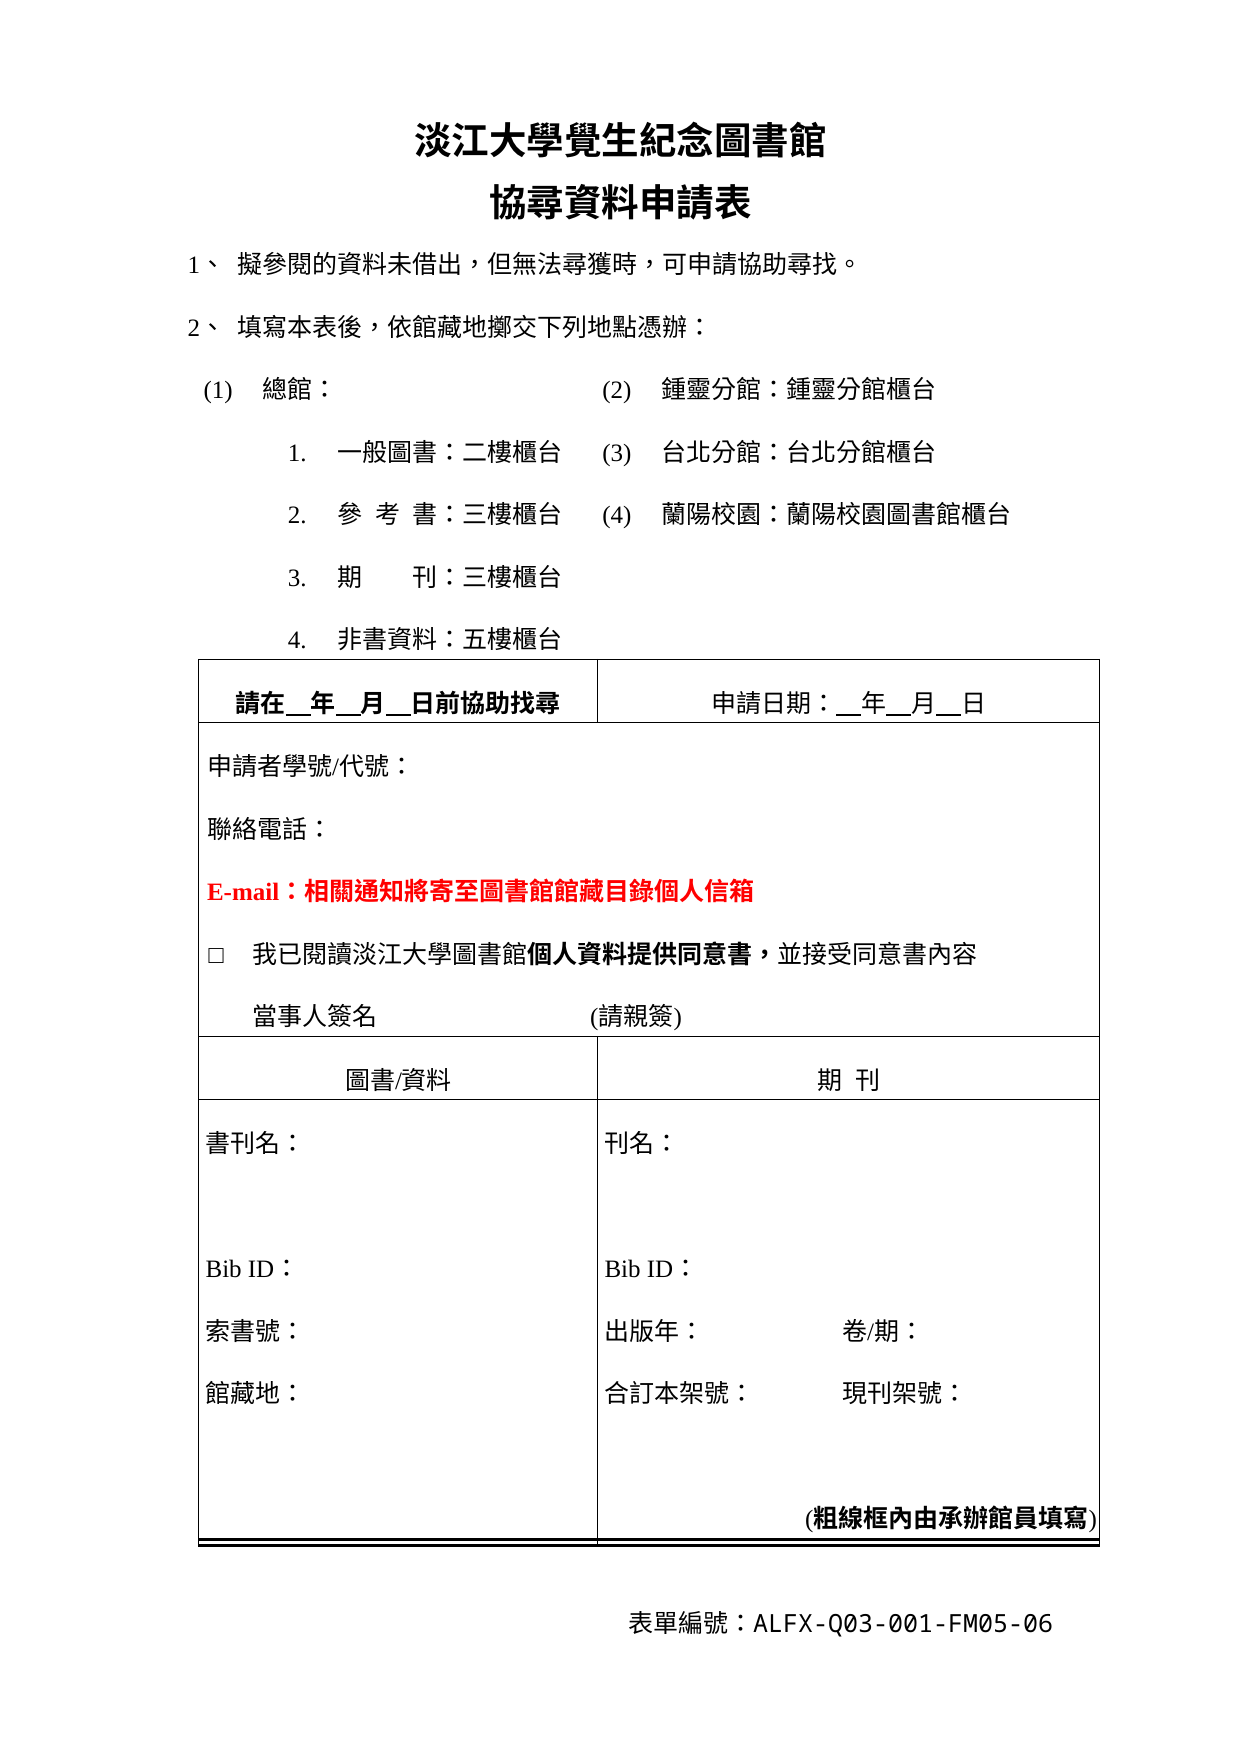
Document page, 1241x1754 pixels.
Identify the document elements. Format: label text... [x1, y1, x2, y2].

table_cell 申請日期： 年 月 日 [598, 660, 1099, 722]
table_cell 申請者學號/代號： 聯絡電話： E-mail：相關通知將寄至圖書館館藏目錄個人信箱 我已閱讀淡江大學圖書館個人資料提供同意書，並接受同意書內容 當事人簽名 (請親簽) [199, 723, 1099, 1036]
table_cell 圖書/資料 [199, 1037, 597, 1099]
text 淡江大學覺生紀念圖書館 [187, 96, 1053, 159]
list 擬參閱的資料未借出，但無法尋獲時，可申請協助尋找。 [187, 221, 1053, 284]
table_cell 期 刊 [598, 1037, 1099, 1099]
table_cell 請在 年 月 日前協助找尋 [199, 660, 597, 722]
list 填寫本表後，依館藏地擲交下列地點憑辦： [187, 284, 1053, 346]
table_cell 書刊名： Bib ID： 索書號： 館藏地： [199, 1100, 597, 1538]
table_header 總館： 一般圖書：二樓櫃台 參 考 書：三樓櫃台 期 刊：三樓櫃台 非書資料：五樓櫃台 [199, 346, 597, 659]
table_header 鍾靈分館：鍾靈分館櫃台 台北分館：台北分館櫃台 蘭陽校園：蘭陽校園圖書館櫃台 [598, 346, 1099, 659]
text 協尋資料申請表 [187, 159, 1053, 221]
table_cell 刊名： Bib ID： 出版年： 卷/期： 合訂本架號： 現刊架號： (粗線框內由承辦館員填寫) [598, 1100, 1099, 1538]
